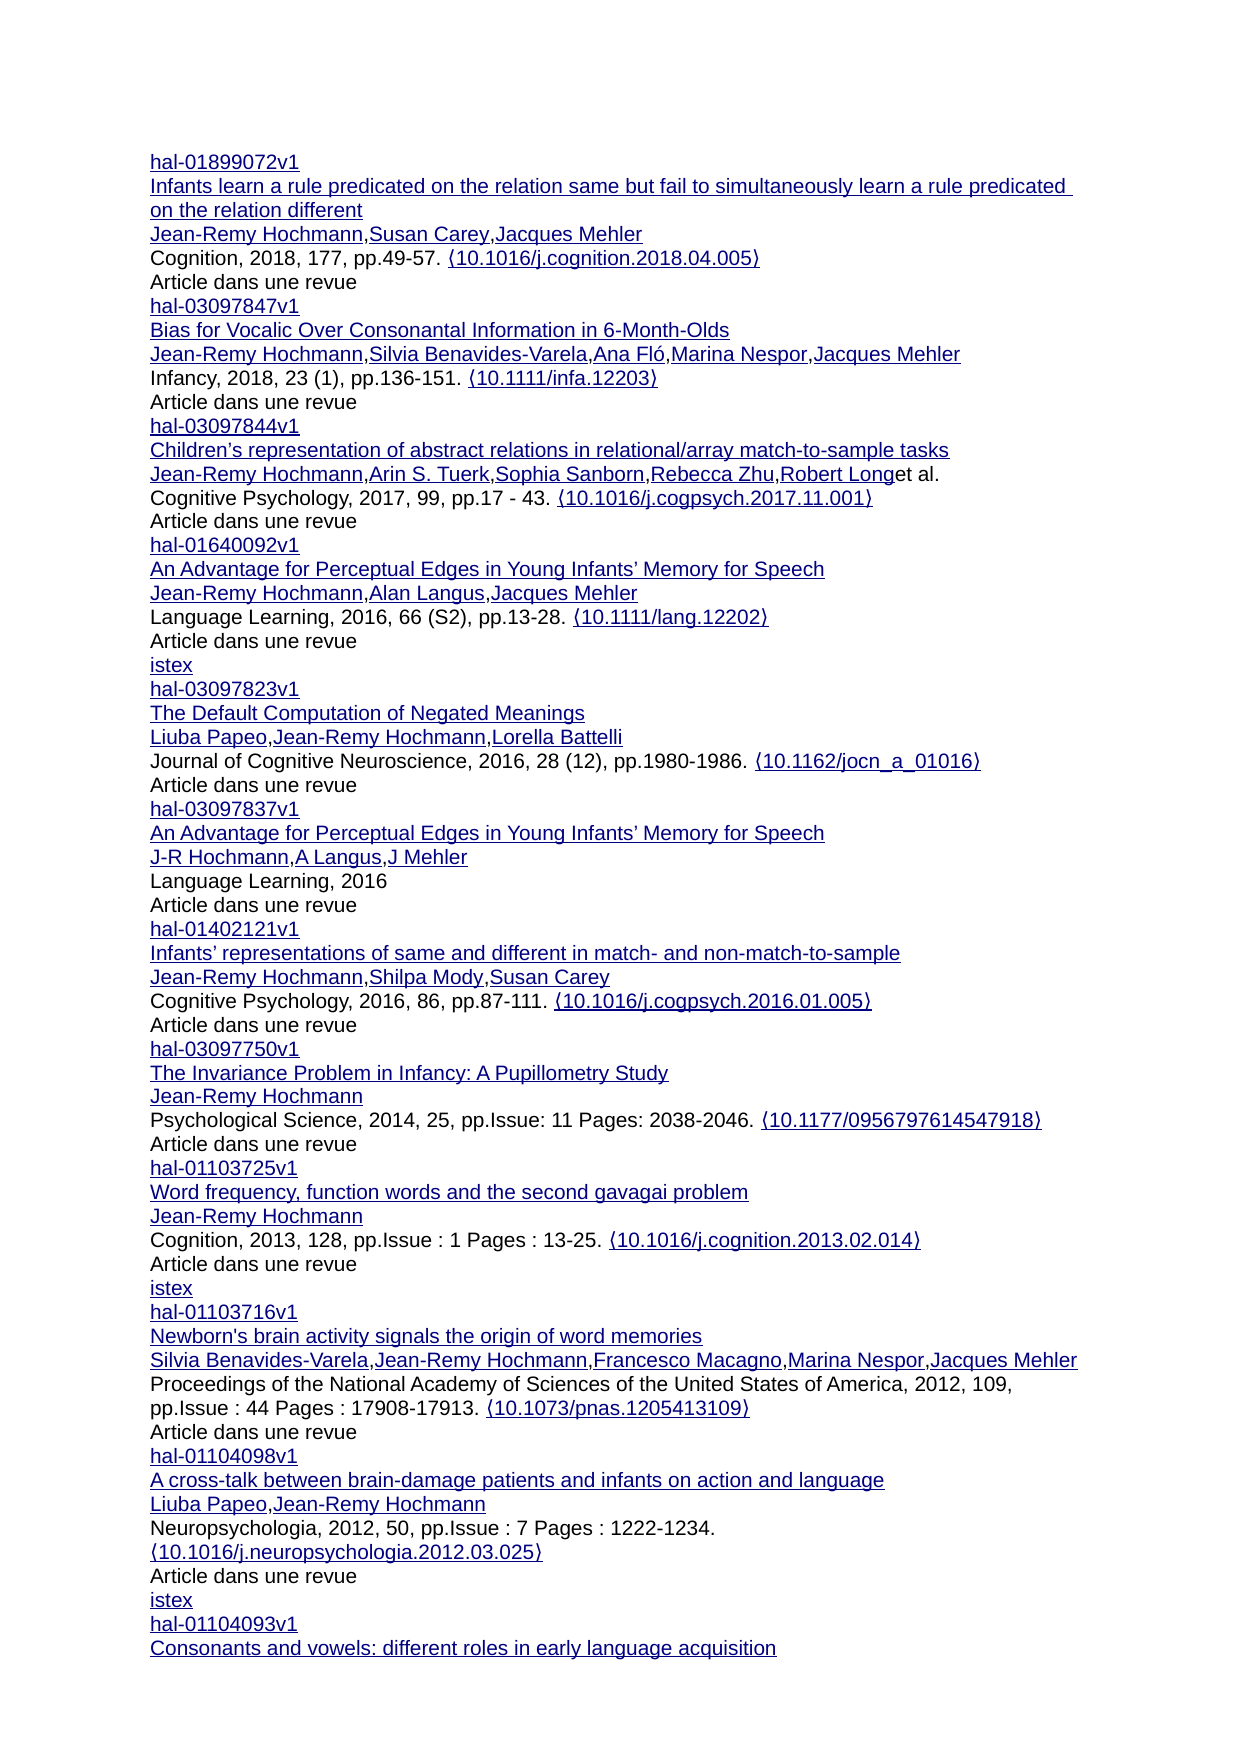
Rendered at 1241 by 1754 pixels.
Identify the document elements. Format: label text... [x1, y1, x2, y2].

table_cell Infants’ representations of same and different in match- and non-match-to-sample Jean-Remy Hochmann,Shilpa Mody,Susan Carey Cognitive Psychology, 2016, 86, pp.87-111. ⟨10.1016/j.cogpsych.2016.01.005⟩ Article dans une revue hal-03097750v1 [150, 941, 1090, 1060]
table_cell Word frequency, function words and the second gavagai problem Jean-Remy Hochmann Cognition, 2013, 128, pp.Issue : 1 Pages : 13-25. ⟨10.1016/j.cognition.2013.02.014⟩ Article dans une revue istex hal-01103716v1 [150, 1180, 1090, 1324]
table_cell Infants learn a rule predicated on the relation same but fail to simultaneously learn a rule predicated on the relation different Jean-Remy Hochmann,Susan Carey,Jacques Mehler Cognition, 2018, 177, pp.49-57. ⟨10.1016/j.cognition.2018.04.005⟩ Article dans une revue hal-03097847v1 [150, 174, 1090, 318]
table_cell Children’s representation of abstract relations in relational/array match-to-sample tasks Jean-Remy Hochmann,Arin S. Tuerk,Sophia Sanborn,Rebecca Zhu,Robert Longet al. Cognitive Psychology, 2017, 99, pp.17 - 43. ⟨10.1016/j.cogpsych.2017.11.001⟩ Article dans une revue hal-01640092v1 [150, 438, 1090, 557]
table_cell Bias for Vocalic Over Consonantal Information in 6-Month-Olds Jean-Remy Hochmann,Silvia Benavides-Varela,Ana Fló,Marina Nespor,Jacques Mehler Infancy, 2018, 23 (1), pp.136-151. ⟨10.1111/infa.12203⟩ Article dans une revue hal-03097844v1 [150, 318, 1090, 437]
table_cell An Advantage for Perceptual Edges in Young Infants’ Memory for Speech Jean-Remy Hochmann,Alan Langus,Jacques Mehler Language Learning, 2016, 66 (S2), pp.13-28. ⟨10.1111/lang.12202⟩ Article dans une revue istex hal-03097823v1 [150, 557, 1090, 701]
table_cell An Advantage for Perceptual Edges in Young Infants’ Memory for Speech J-R Hochmann,A Langus,J Mehler Language Learning, 2016 Article dans une revue hal-01402121v1 [150, 821, 1090, 941]
table_cell The Invariance Problem in Infancy: A Pupillometry Study Jean-Remy Hochmann Psychological Science, 2014, 25, pp.Issue: 11 Pages: 2038-2046. ⟨10.1177/0956797614547918⟩ Article dans une revue hal-01103725v1 [150, 1060, 1090, 1180]
table_cell Consonants and vowels: different roles in early language acquisition [150, 1635, 1090, 1659]
table_cell hal-01899072v1 [150, 150, 1090, 174]
table_cell A cross-talk between brain-damage patients and infants on action and language Liuba Papeo,Jean-Remy Hochmann Neuropsychologia, 2012, 50, pp.Issue : 7 Pages : 1222-1234. ⟨10.1016/j.neuropsychologia.2012.03.025⟩ Article dans une revue istex hal-01104093v1 [150, 1468, 1090, 1635]
table_cell The Default Computation of Negated Meanings Liuba Papeo,Jean-Remy Hochmann,Lorella Battelli Journal of Cognitive Neuroscience, 2016, 28 (12), pp.1980-1986. ⟨10.1162/jocn_a_01016⟩ Article dans une revue hal-03097837v1 [150, 701, 1090, 821]
table_cell Newborn's brain activity signals the origin of word memories Silvia Benavides-Varela,Jean-Remy Hochmann,Francesco Macagno,Marina Nespor,Jacques Mehler Proceedings of the National Academy of Sciences of the United States of America, 2012, 109, pp.Issue : 44 Pages : 17908-17913. ⟨10.1073/pnas.1205413109⟩ Article dans une revue hal-01104098v1 [150, 1324, 1090, 1468]
